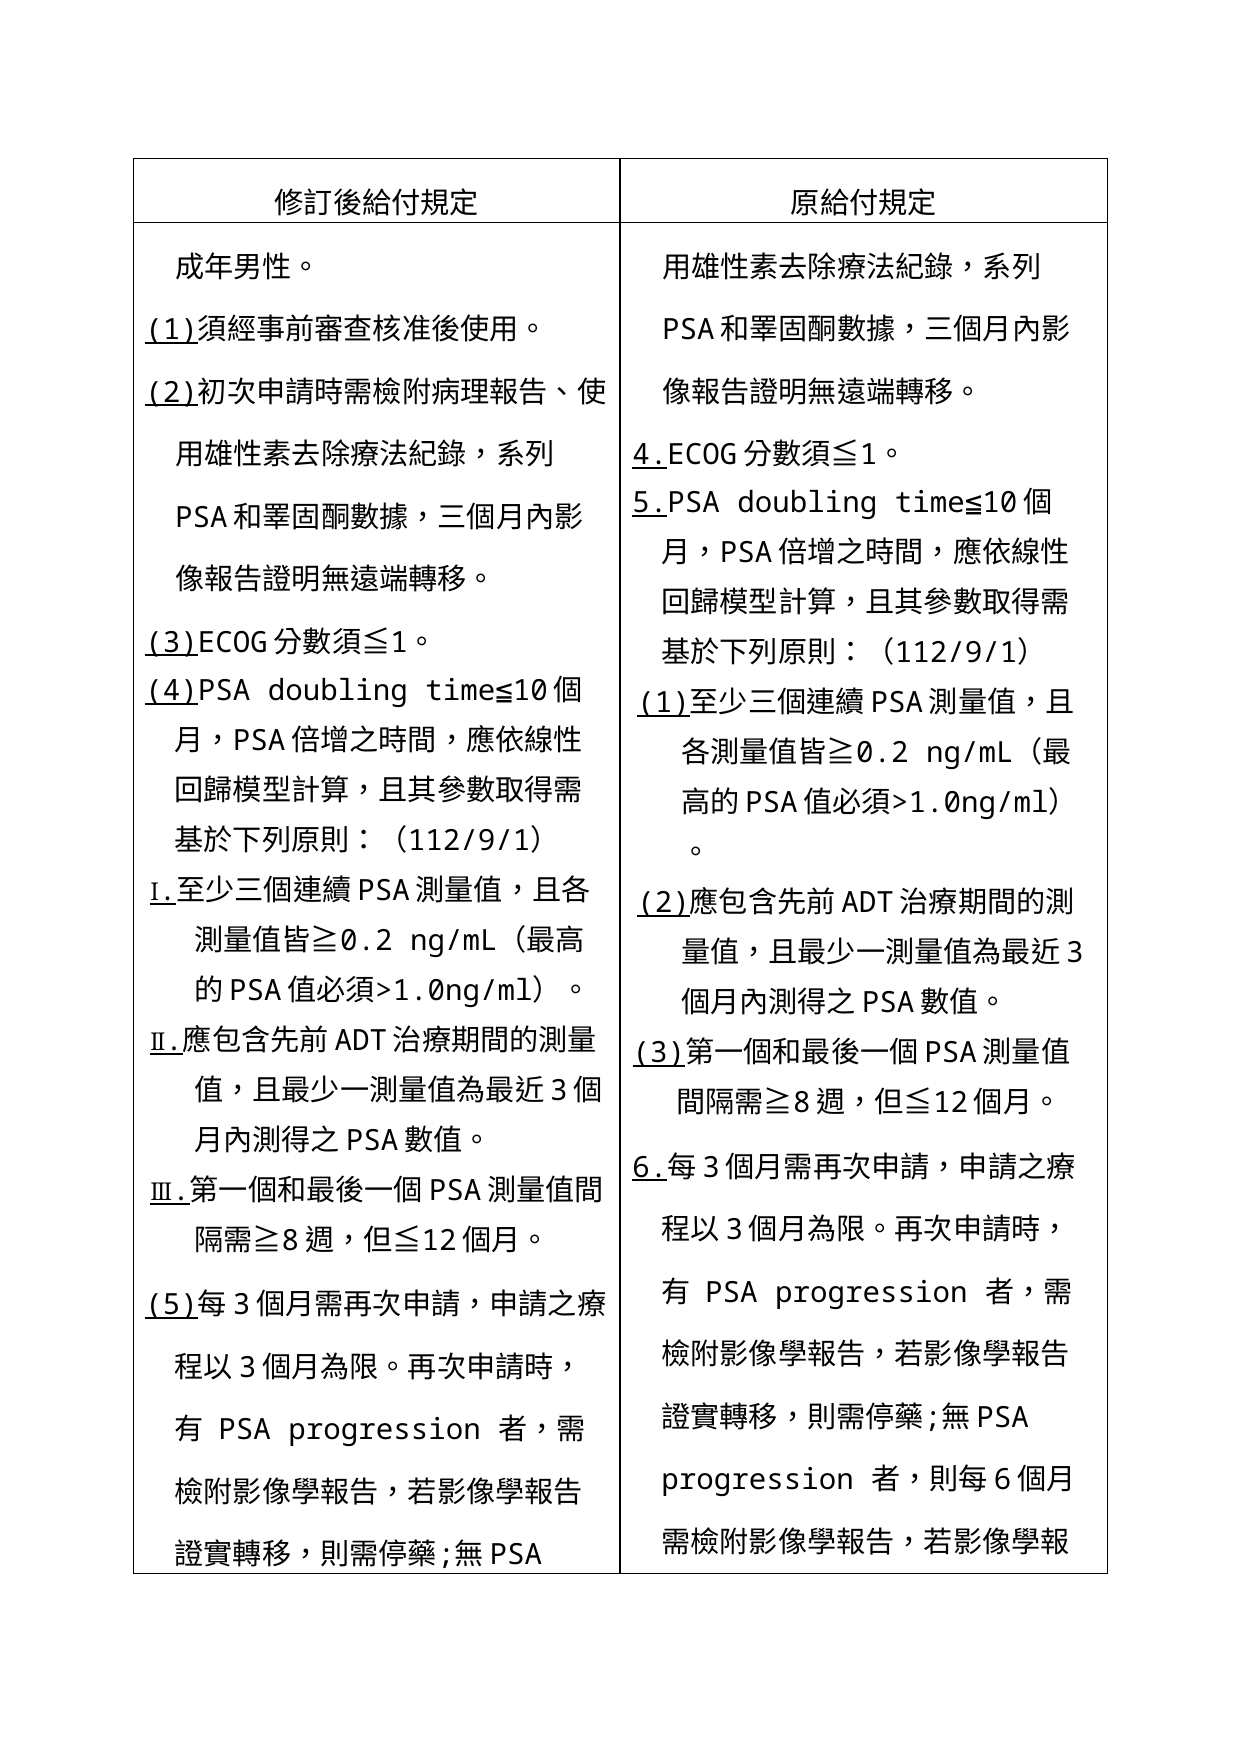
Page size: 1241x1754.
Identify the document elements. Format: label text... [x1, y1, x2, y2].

table_header 修訂後給付規定 [134, 159, 619, 222]
table_cell 9.94.Darolutamide(如Nubeqa)：(110/11/1、112/9/1、113/5/1) 1.與docetaxel併用於治療高風險轉移性的去勢敏感性前列腺癌(mCSPC)，總療程以24個月為上限。(113/5/1) (1)須經事前審查核准後使用。 (2)每3個月需再次申請，再申請時若PSA值下降未超過治療前的50%以上，則需停藥。 (3)下降達最低值後之持續追蹤出現PSA較最低值上升50%以上且PSA≧2ng/mL，則需停藥，但影像學證據尚無疾病進展者，可以繼續使用。 (4)前述高風險需符合下列三項條件中至少兩項： Ⅰ.葛里森分數(Gleason score)≧8。 Ⅱ.骨骼掃描出現四個(含)以上病灶且至少其中一處以上為非中軸骨及骨盆腔轉移。 Ⅲ.出現內臟轉移。 (5)與docetaxel併用，docetaxel 限使用6個療程，且須符合下列所有條件： Ⅰ.ECOG≦1。 Ⅱ.絕對嗜中性球計數≧1500/mm3。 Ⅲ.血小板計數≧100,000/mm3。 IV.GPT≦2倍之正常值上限。 V.Total bilirubin≦正常值上限。 VI.eGFR≧30mL/min/1.73m2 2.治療高風險非轉移性去勢抗性前列腺癌(high risk nmCRPC)的成年男性。 (1)須經事前審查核准後使用。 (2)初次申請時需檢附病理報告、使用雄性素去除療法紀錄，系列PSA和睪固酮數據，三個月內影像報告證明無遠端轉移。 (3)ECOG分數須≦1。 (4)PSA doubling time≦10個月，PSA倍增之時間，應依線性回歸模型計算，且其參數取得需基於下列原則：（112/9/1） Ⅰ.至少三個連續PSA測量值，且各測量值皆≧0.2 ng/mL（最高的PSA值必須>1.0ng/ml）。 Ⅱ.應包含先前ADT治療期間的測量值，且最少一測量值為最近3個月內測得之PSA數值。 Ⅲ.第一個和最後一個PSA測量值間隔需≧8週，但≦12個月。 (5)每3個月需再次申請，申請之療程以3個月為限。再次申請時，有 PSA progression 者，需檢附影像學報告，若影像學報告證實轉移，則需停藥;無PSA progression 者，則每6個月需檢附影像學報告，若影像學報告證實轉移，則需停藥。（112/9 /1） 註： PSA progression 定義為:PSA下降 達最低值(nadir)後，出現 PSA 值上升較 nadir≧25%，且PSA≧2 ng/mL，並於至少3週後，再次抽血 確認PSA值有上升趨勢。 3.不論病人處於轉移或非轉移的狀態下，終生僅能接受一種治療前列腺癌的新型荷爾蒙藥品(abiraterone、apalutamide、darolutamide和enzalutamide) 且僅能擇一給付，無效後不再給付其他新型荷爾蒙藥品，且除非出現嚴重不耐受反應導致必須永久停止治療的情況，不得互換。(112/9/1) [134, 223, 619, 1573]
table_cell 用雄性素去除療法紀錄，系列PSA和睪固酮數據，三個月內影像報告證明無遠端轉移。 4.ECOG分數須≦1。 5.PSA doubling time≦10個月，PSA倍增之時間，應依線性回歸模型計算，且其參數取得需基於下列原則：（112/9/1） (1)至少三個連續PSA測量值，且各測量值皆≧0.2 ng/mL（最高的PSA值必須>1.0ng/ml）。 (2)應包含先前ADT治療期間的測量值，且最少一測量值為最近3個月內測得之PSA數值。 (3)第一個和最後一個PSA測量值間隔需≧8週，但≦12個月。 6.每3個月需再次申請，申請之療程以3個月為限。再次申請時，有 PSA progression 者，需檢附影像學報告，若影像學報告證實轉移，則需停藥;無PSA progression 者，則每6個月需檢附影像學報告，若影像學報 [621, 223, 1107, 1573]
table_header 原給付規定 [621, 159, 1107, 222]
